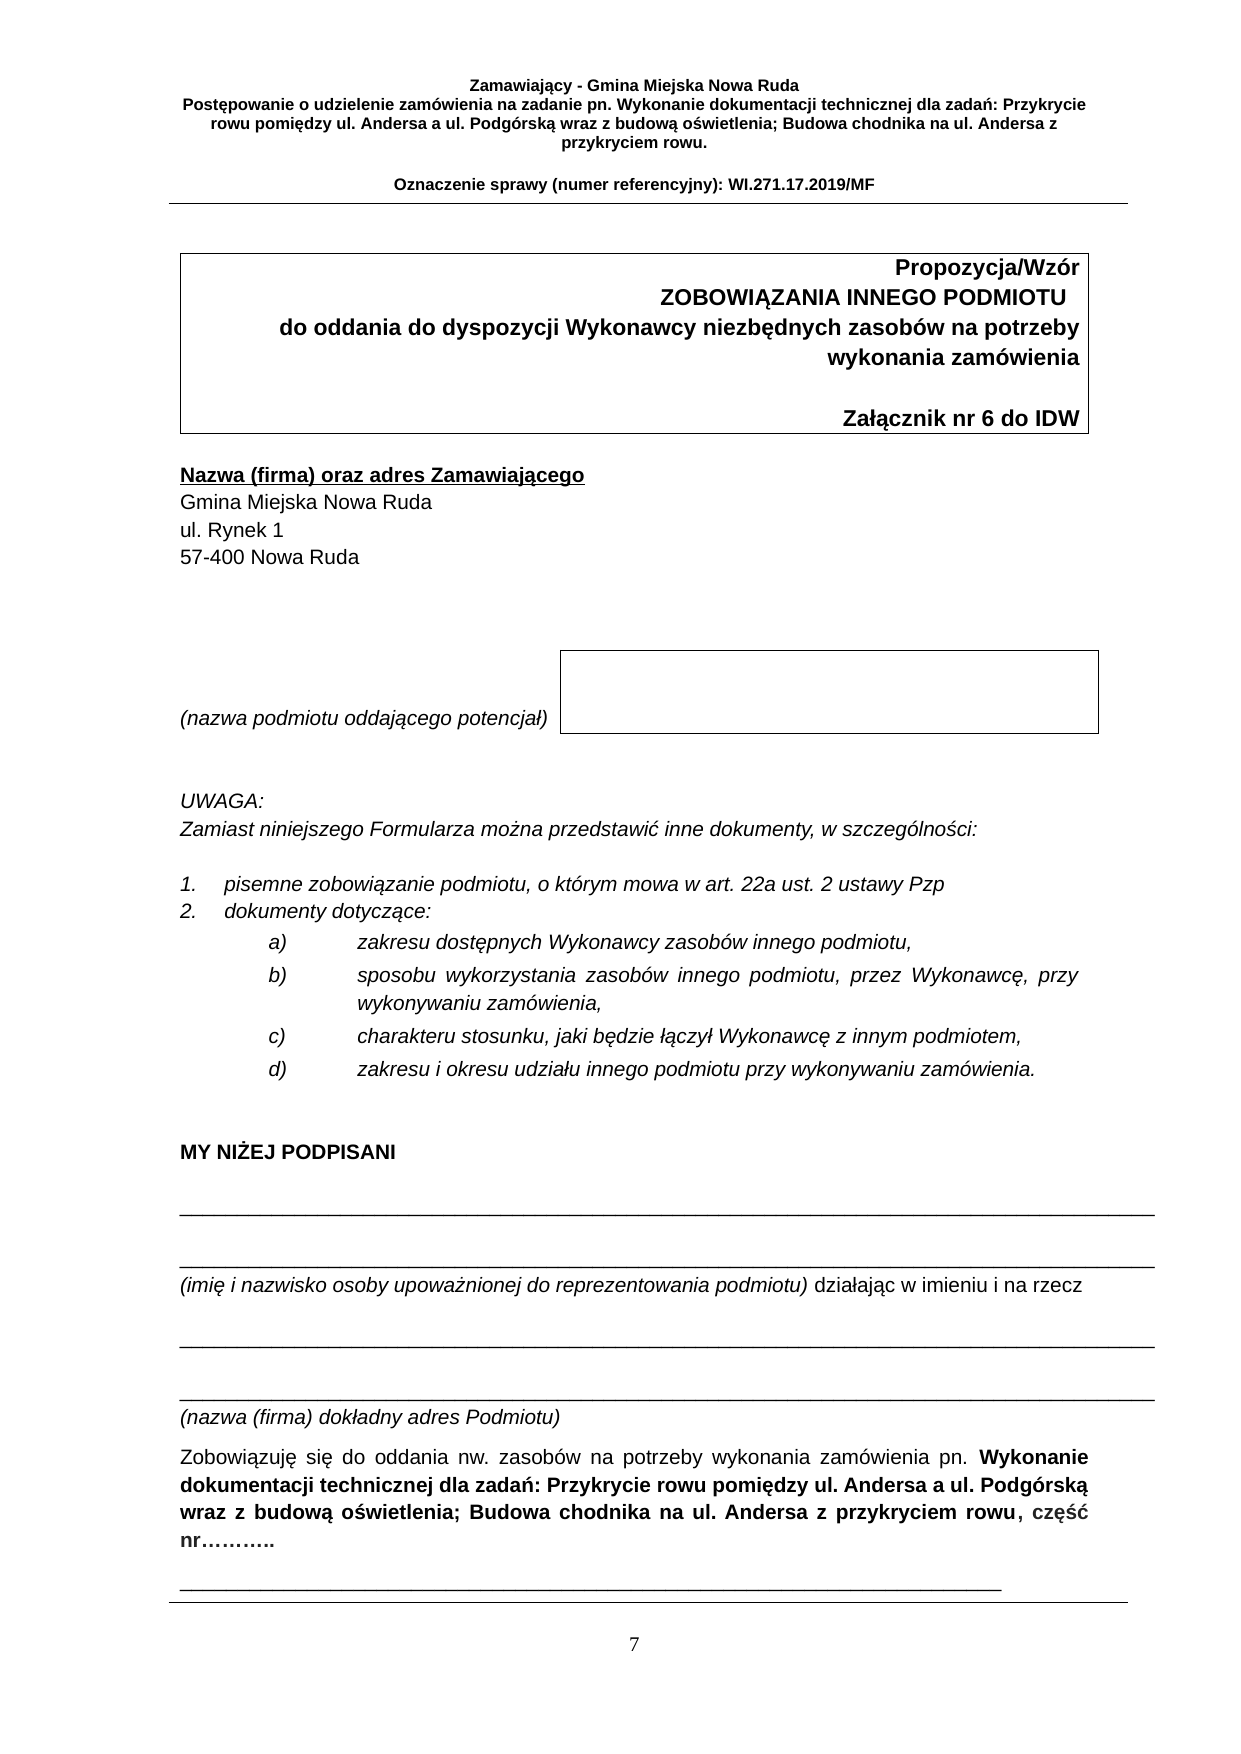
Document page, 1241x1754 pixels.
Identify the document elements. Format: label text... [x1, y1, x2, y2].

text (nazwa (firma) dokładny adres Podmiotu) [180, 1405, 1088, 1429]
table_header (nazwa podmiotu oddającego potencjał) [173, 650, 560, 733]
text ZOBOWIĄZANIA INNEGO PODMIOTU [181, 283, 1088, 310]
list dokumenty dotyczące: [180, 899, 1124, 923]
text UWAGA: [180, 789, 1088, 813]
list sposobu wykorzystania zasobów innego podmiotu, przez Wykonawcę, przy wykonywaniu zamówienia, [268, 963, 1088, 1014]
text Załącznik nr 6 do IDW [181, 403, 1088, 433]
text Zobowiązuję się do oddania nw. zasobów na potrzeby wykonania zamówienia pn. Wykonanie dokumentacji technicznej dla zadań: Przykrycie rowu pomiędzy ul. Andersa a ul. Podgórską wraz z budową oświetlenia; Budowa chodnika na ul. Andersa z przykryciem rowu, część nr……….. [180, 1445, 1089, 1552]
text Nazwa (firma) oraz adres Zamawiającego [180, 463, 1100, 487]
text do oddania do dyspozycji Wykonawcy niezbędnych zasobów na potrzeby wykonania zamówienia [181, 313, 1088, 371]
text ul. Rynek 1 [180, 518, 1100, 542]
text 57-400 Nowa Ruda [180, 545, 1100, 569]
text Zamiast niniejszego Formularza można przedstawić inne dokumenty, w szczególności: [180, 817, 1124, 841]
table_header [561, 651, 1098, 733]
text MY NIŻEJ PODPISANI [180, 1140, 1088, 1164]
list zakresu dostępnych Wykonawcy zasobów innego podmiotu, [268, 930, 1088, 954]
list charakteru stosunku, jaki będzie łączył Wykonawcę z innym podmiotem, [268, 1024, 1088, 1048]
text Propozycja/Wzór [181, 254, 1088, 280]
text Gmina Miejska Nowa Ruda [180, 490, 1100, 514]
text _______________________________________________________________________ [180, 1568, 1089, 1592]
list pisemne zobowiązanie podmiotu, o którym mowa w art. 22a ust. 2 ustawy Pzp [180, 872, 1124, 896]
text (imię i nazwisko osoby upoważnionej do reprezentowania podmiotu) działając w imieniu i na rzecz [180, 1273, 1088, 1297]
list zakresu i okresu udziału innego podmiotu przy wykonywaniu zamówienia. [268, 1057, 1088, 1081]
